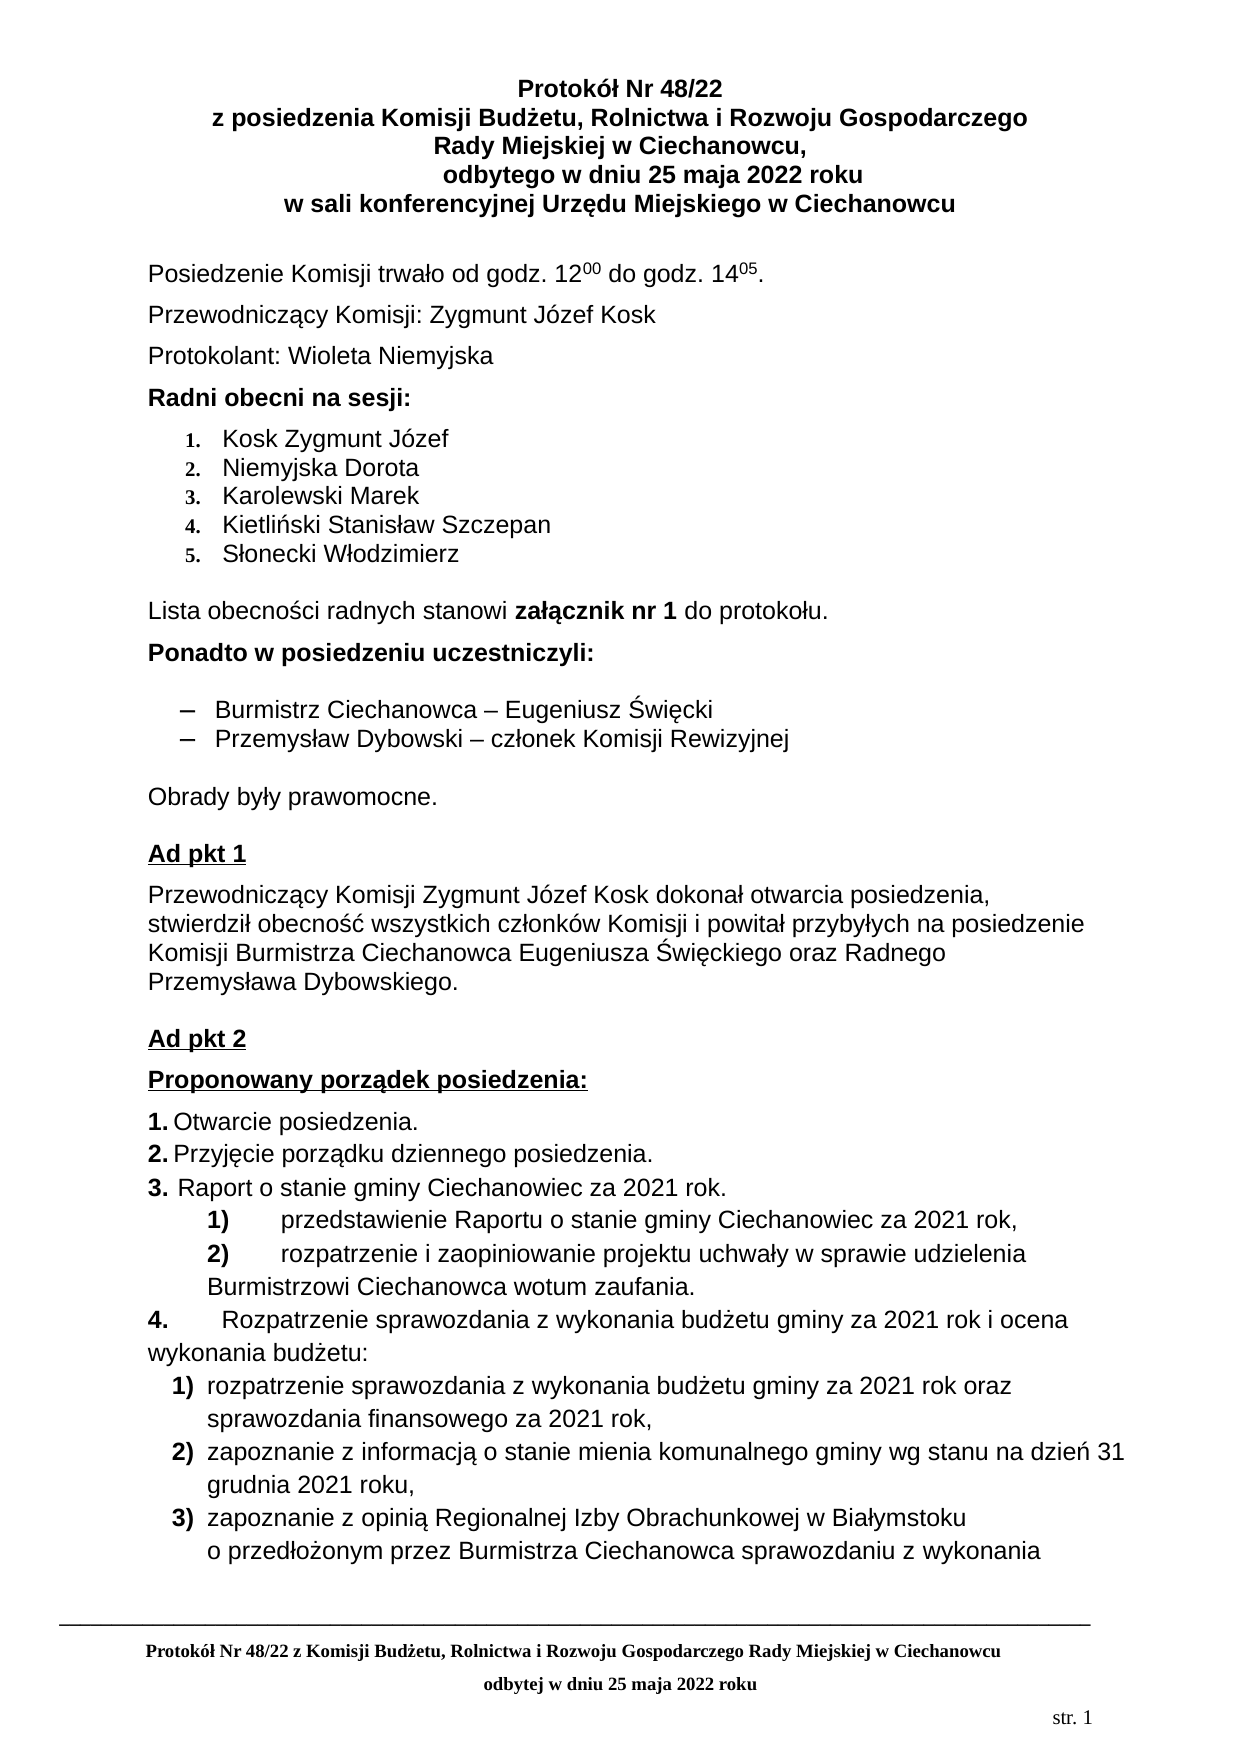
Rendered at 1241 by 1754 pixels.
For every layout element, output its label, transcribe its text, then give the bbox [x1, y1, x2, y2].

list Kosk Zygmunt Józef [185, 424, 1092, 452]
text Protokolant: Wioleta Niemyjska [148, 341, 1092, 370]
list Przyjęcie porządku dziennego posiedzenia. [148, 1139, 1092, 1168]
text z posiedzenia Komisji Budżetu, Rolnictwa i Rozwoju Gospodarczego [148, 102, 1092, 131]
text odbytego w dniu 25 maja 2022 roku [369, 160, 1092, 189]
text Ad pkt 1 [148, 839, 1092, 868]
text Lista obecności radnych stanowi załącznik nr 1 do protokołu. [148, 596, 1092, 625]
text Posiedzenie Komisji trwało od godz. 1200 do godz. 1405. [148, 259, 1092, 287]
text Protokół Nr 48/22 [148, 74, 1092, 102]
list Przemysław Dybowski – członek Komisji Rewizyjnej [177, 724, 1092, 753]
text Rady Miejskiej w Ciechanowcu, [148, 131, 1092, 160]
list Słonecki Włodzimierz [185, 539, 1092, 567]
list Rozpatrzenie sprawozdania z wykonania budżetu gminy za 2021 rok i ocena wykonania budżetu: [148, 1304, 1137, 1366]
text Proponowany porządek posiedzenia: [148, 1065, 1092, 1094]
text Przewodniczący Komisji: Zygmunt Józef Kosk [148, 300, 1092, 329]
text Obrady były prawomocne. [148, 781, 1092, 810]
text w sali konferencyjnej Urzędu Miejskiego w Ciechanowcu [148, 189, 1092, 217]
list rozpatrzenie i zaopiniowanie projektu uchwały w sprawie udzielenia Burmistrzowi Ciechanowca wotum zaufania. [207, 1238, 1137, 1300]
list rozpatrzenie sprawozdania z wykonania budżetu gminy za 2021 rok oraz sprawozdania finansowego za 2021 rok, [172, 1371, 1137, 1432]
list Ad pkt 2 [148, 1024, 1092, 1053]
list Burmistrz Ciechanowca – Eugeniusz Święcki [177, 695, 1092, 724]
list Raport o stanie gminy Ciechanowiec za 2021 rok. [148, 1172, 1092, 1201]
list zapoznanie z opinią Regionalnej Izby Obrachunkowej w Białymstoku o przedłożonym przez Burmistrza Ciechanowca sprawozdaniu z wykonania [172, 1503, 1122, 1564]
list zapoznanie z informacją o stanie mienia komunalnego gminy wg stanu na dzień 31 grudnia 2021 roku, [172, 1437, 1137, 1498]
list przedstawienie Raportu o stanie gminy Ciechanowiec za 2021 rok, [207, 1206, 1092, 1234]
list Niemyjska Dorota [185, 452, 1092, 481]
list Przewodniczący Komisji Zygmunt Józef Kosk dokonał otwarcia posiedzenia, stwierdził obecność wszystkich członków Komisji i powitał przybyłych na posiedzenie Komisji Burmistrza Ciechanowca Eugeniusza Święckiego oraz Radnego Przemysława Dybowskiego. [148, 880, 1092, 995]
text Ponadto w posiedzeniu uczestniczyli: [148, 637, 1092, 666]
list Karolewski Marek [185, 481, 1092, 510]
list Kietliński Stanisław Szczepan [185, 510, 1092, 539]
text Radni obecni na sesji: [148, 382, 1092, 411]
list Otwarcie posiedzenia. [148, 1106, 1092, 1135]
